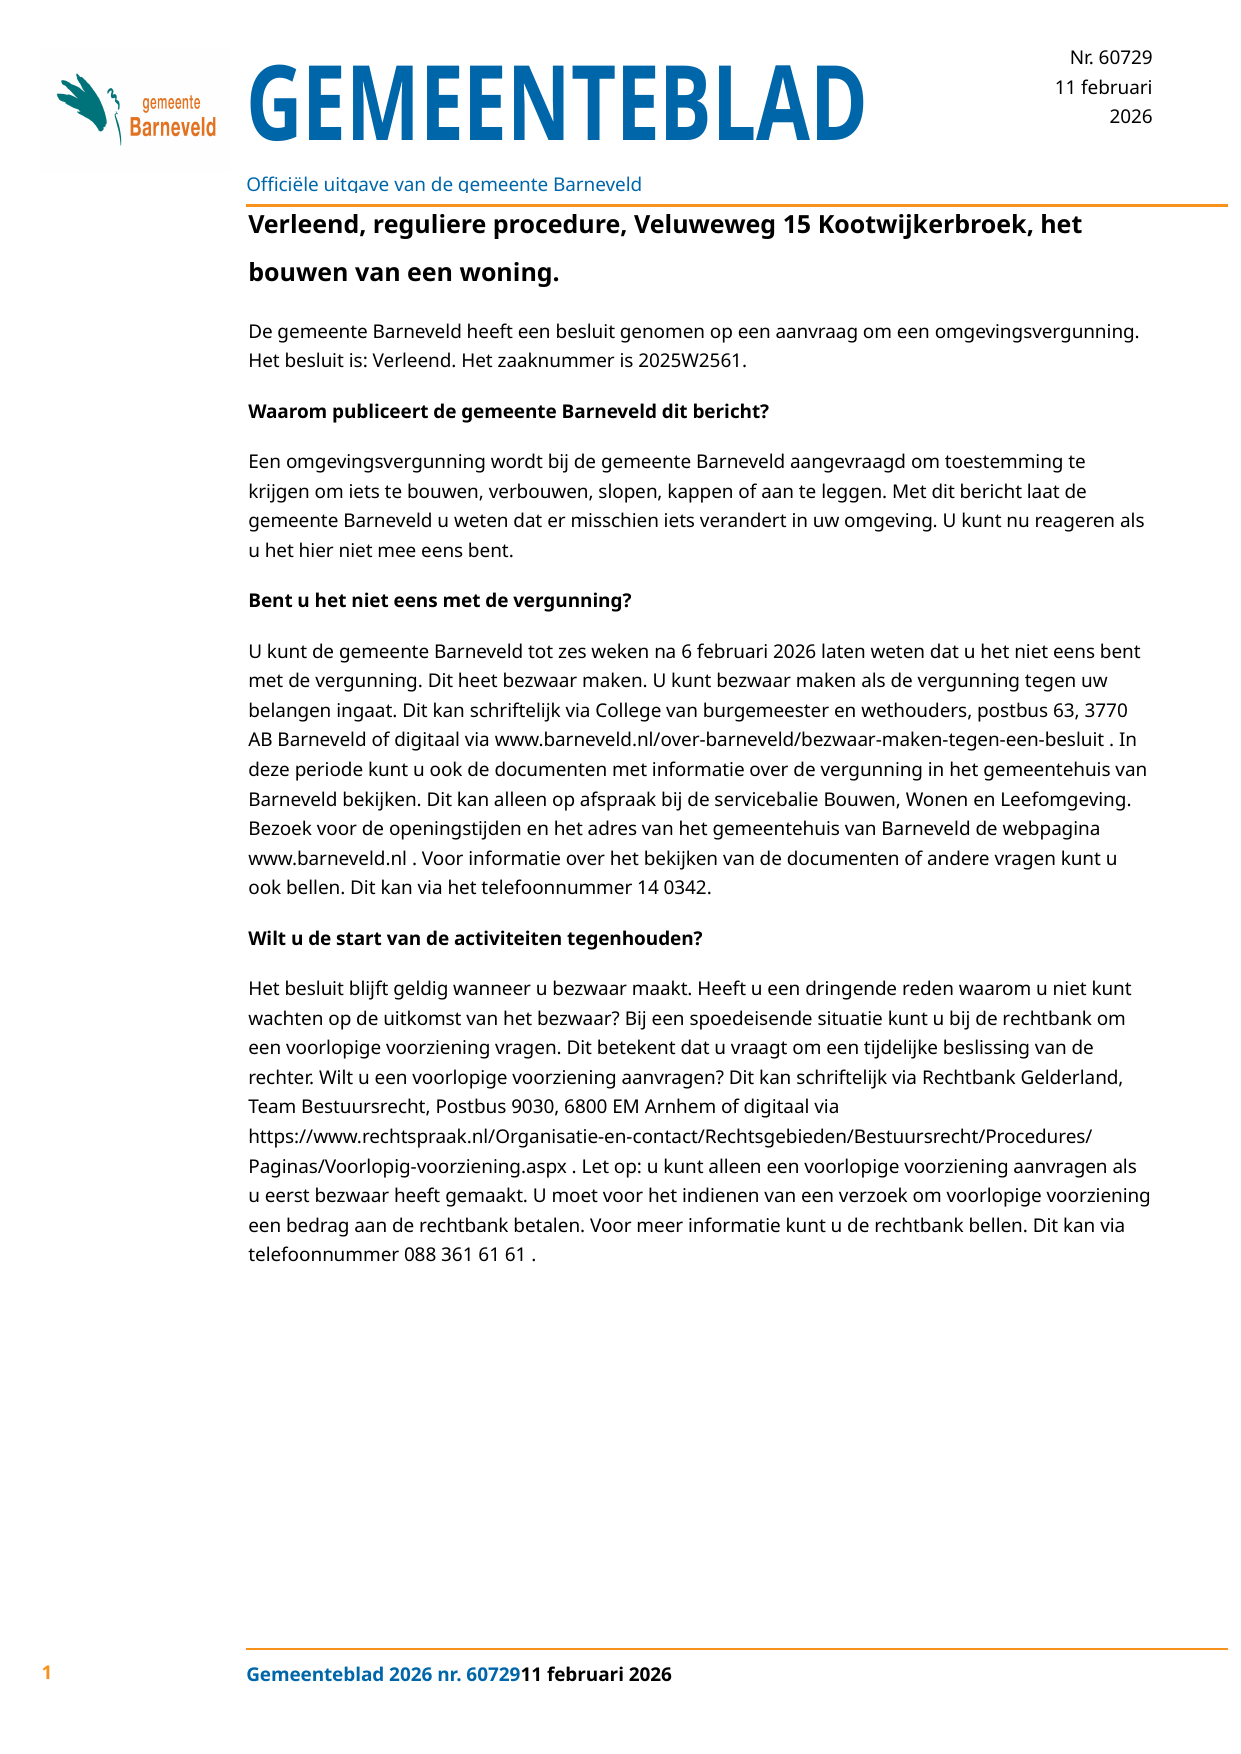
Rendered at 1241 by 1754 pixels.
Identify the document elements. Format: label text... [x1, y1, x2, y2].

text U kunt de gemeente Barneveld tot zes weken na 6 februari 2026 laten weten dat u het niet eens bent met de vergunning. Dit heet bezwaar maken. U kunt bezwaar maken als de vergunning tegen uw belangen ingaat. Dit kan schriftelijk via College van burgemeester en wethouders, postbus 63, 3770 AB Barneveld of digitaal via www.barneveld.nl/over-barneveld/bezwaar-maken-tegen-een-besluit . In deze periode kunt u ook de documenten met informatie over de vergunning in het gemeentehuis van Barneveld bekijken. Dit kan alleen op afspraak bij de servicebalie Bouwen, Wonen en Leefomgeving. Bezoek voor de openingstijden en het adres van het gemeentehuis van Barneveld de webpagina www.barneveld.nl . Voor informatie over het bekijken van de documenten of andere vragen kunt u ook bellen. Dit kan via het telefoonnummer 14 0342. [248, 638, 1152, 900]
text Wilt u de start van de activiteiten tegenhouden? [248, 925, 1152, 951]
text Het besluit blijft geldig wanneer u bezwaar maakt. Heeft u een dringende reden waarom u niet kunt wachten op de uitkomst van het bezwaar? Bij een spoedeisende situatie kunt u bij de rechtbank om een voorlopige voorziening vragen. Dit betekent dat u vraagt om een tijdelijke beslissing van de rechter. Wilt u een voorlopige voorziening aanvragen? Dit kan schriftelijk via Rechtbank Gelderland, Team Bestuursrecht, Postbus 9030, 6800 EM Arnhem of digitaal via https://www.rechtspraak.nl/Organisatie-en-contact/Rechtsgebieden/Bestuursrecht/Procedures/Paginas/Voorlopig-voorziening.aspx . Let op: u kunt alleen een voorlopige voorziening aanvragen als u eerst bezwaar heeft gemaakt. U moet voor het indienen van een verzoek om voorlopige voorziening een bedrag aan de rechtbank betalen. Voor meer informatie kunt u de rechtbank bellen. Dit kan via telefoonnummer 088 361 61 61 . [248, 975, 1152, 1267]
picture [41, 47, 231, 172]
text Waarom publiceert de gemeente Barneveld dit bericht? [248, 398, 1152, 424]
text Een omgevingsvergunning wordt bij de gemeente Barneveld aangevraagd om toestemming te krijgen om iets te bouwen, verbouwen, slopen, kappen of aan te leggen. Met dit bericht laat de gemeente Barneveld u weten dat er misschien iets verandert in uw omgeving. U kunt nu reageren als u het hier niet mee eens bent. [248, 448, 1152, 563]
text De gemeente Barneveld heeft een besluit genomen op een aanvraag om een omgevingsvergunning. Het besluit is: Verleend. Het zaaknummer is 2025W2561. [248, 318, 1152, 373]
text Bent u het niet eens met de vergunning? [248, 587, 1152, 613]
text Verleend, reguliere procedure, Veluweweg 15 Kootwijkerbroek, het bouwen van een woning. [248, 207, 1152, 288]
